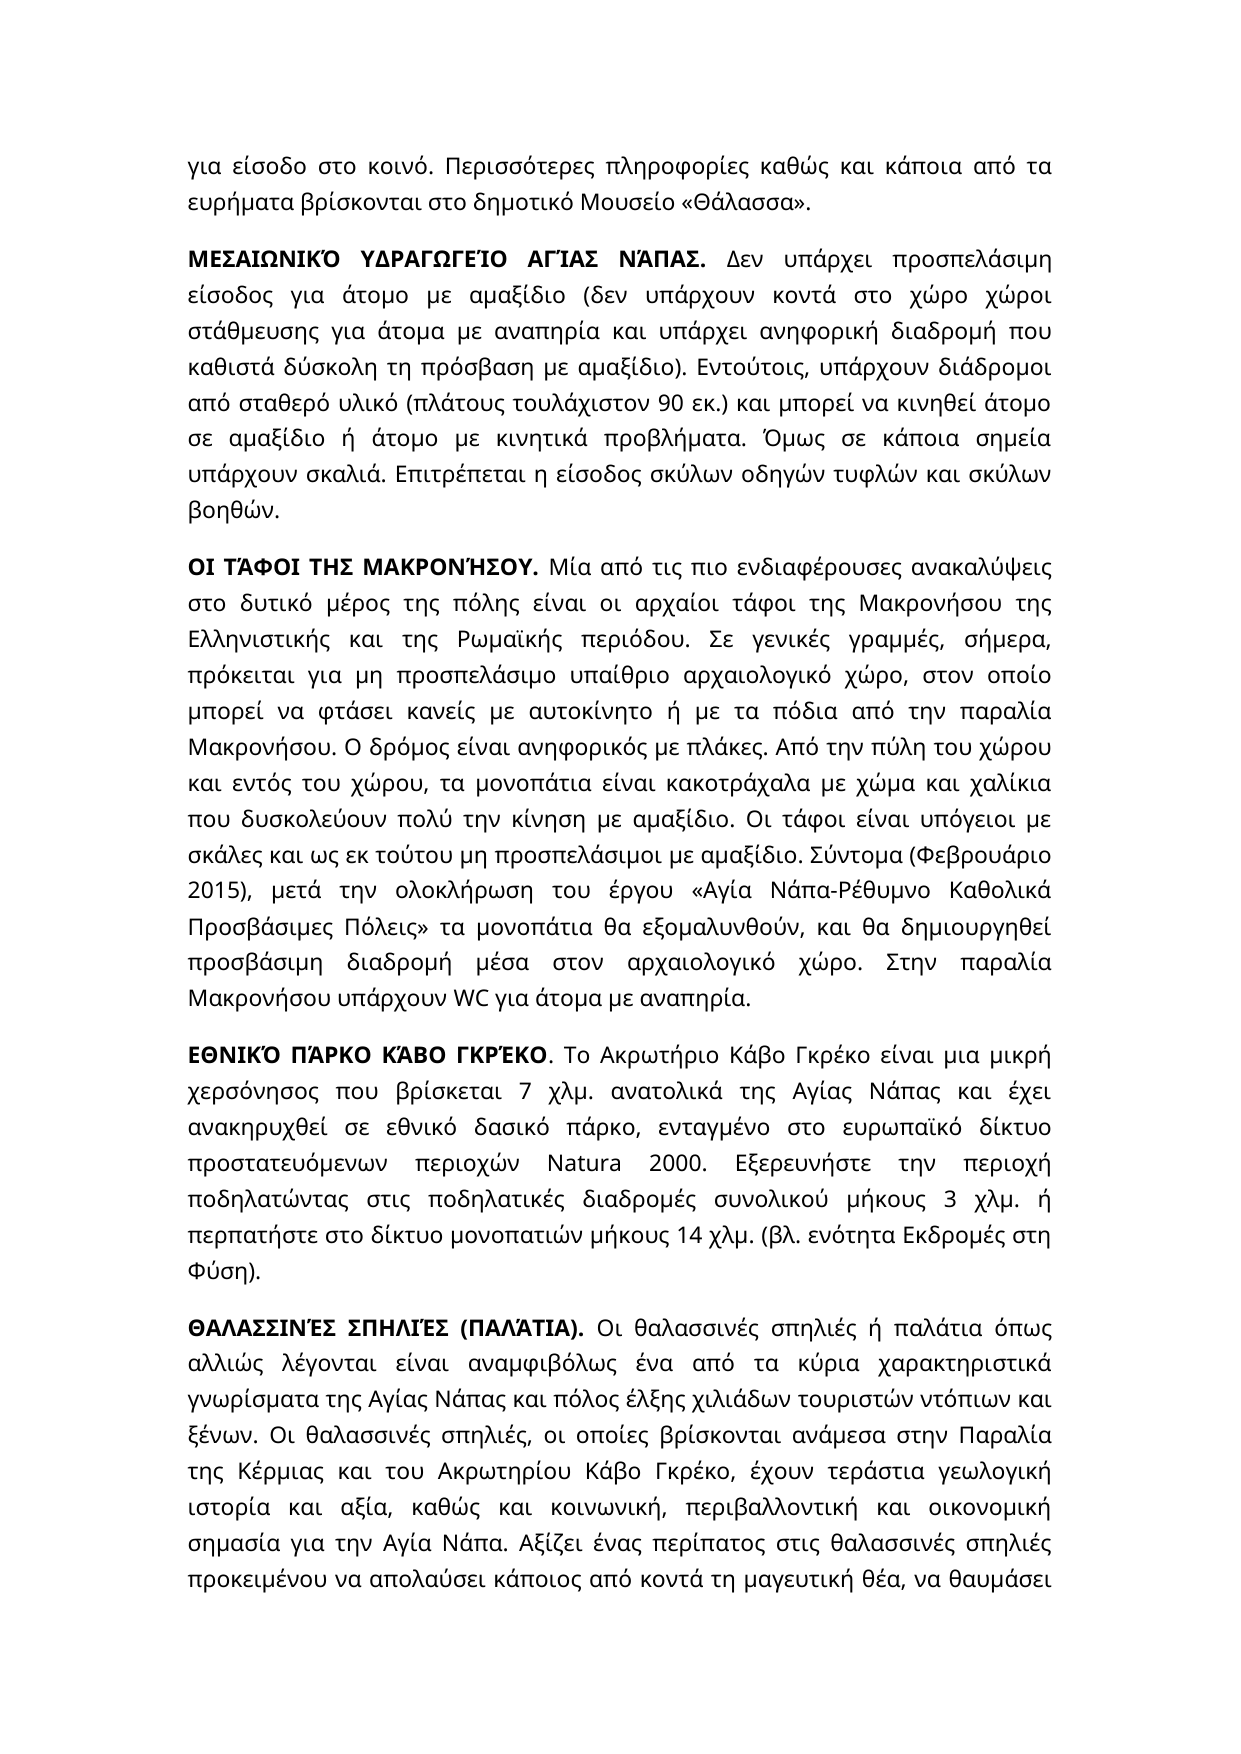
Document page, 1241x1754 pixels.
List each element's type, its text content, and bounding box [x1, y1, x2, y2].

text Οι τάφοι της Μακρονήσου. Μία από τις πιο ενδιαφέρουσες ανακαλύψεις στο δυτικό μέρος της πόλης είναι οι αρχαίοι τάφοι της Μακρονήσου της Ελληνιστικής και της Ρωμαϊκής περιόδου. Σε γενικές γραμμές, σήμερα, πρόκειται για μη προσπελάσιμο υπαίθριο αρχαιολογικό χώρο, στον οποίο μπορεί να φτάσει κανείς με αυτοκίνητο ή με τα πόδια από την παραλία Μακρονήσου. Ο δρόμος είναι ανηφορικός με πλάκες. Από την πύλη του χώρου και εντός του χώρου, τα μονοπάτια είναι κακοτράχαλα με χώμα και χαλίκια που δυσκολεύουν πολύ την κίνηση με αμαξίδιο. Οι τάφοι είναι υπόγειοι με σκάλες και ως εκ τούτου μη προσπελάσιμοι με αμαξίδιο. Σύντομα (Φεβρουάριο 2015), μετά την ολοκλήρωση του έργου «Αγία Νάπα-Ρέθυμνο Καθολικά Προσβάσιμες Πόλεις» τα μονοπάτια θα εξομαλυνθούν, και θα δημιουργηθεί προσβάσιμη διαδρομή μέσα στον αρχαιολογικό χώρο. Στην παραλία Μακρονήσου υπάρχουν WC για άτομα με αναπηρία. [187, 551, 1053, 1013]
text Εθνικό Πάρκο Κάβο Γκρέκο. Το Ακρωτήριο Κάβο Γκρέκο είναι μια μικρή χερσόνησος που βρίσκεται 7 χλμ. ανατολικά της Αγίας Νάπας και έχει ανακηρυχθεί σε εθνικό δασικό πάρκο, ενταγμένο στο ευρωπαϊκό δίκτυο προστατευόμενων περιοχών Νatura 2000. Εξερευνήστε την περιοχή ποδηλατώντας στις ποδηλατικές διαδρομές συνολικού μήκους 3 χλμ. ή περπατήστε στο δίκτυο μονοπατιών μήκους 14 χλμ. (βλ. ενότητα Εκδρομές στη Φύση). [187, 1039, 1053, 1286]
text Θαλασσινές Σπηλιές (Παλάτια). Οι θαλασσινές σπηλιές ή παλάτια όπως αλλιώς λέγονται είναι αναμφιβόλως ένα από τα κύρια χαρακτηριστικά γνωρίσματα της Αγίας Νάπας και πόλος έλξης χιλιάδων τουριστών ντόπιων και ξένων. Οι θαλασσινές σπηλιές, οι οποίες βρίσκονται ανάμεσα στην Παραλία της Κέρμιας και του Ακρωτηρίου Κάβο Γκρέκο, έχουν τεράστια γεωλογική ιστορία και αξία, καθώς και κοινωνική, περιβαλλοντική και οικονομική σημασία για την Αγία Νάπα. Αξίζει ένας περίπατος στις θαλασσινές σπηλιές προκειμένου να απολαύσει κάποιος από κοντά τη μαγευτική θέα, να θαυμάσει [187, 1311, 1053, 1594]
text για είσοδο στο κοινό. Περισσότερες πληροφορίες καθώς και κάποια από τα ευρήματα βρίσκονται στο δημοτικό Μουσείο «Θάλασσα». [187, 150, 1053, 217]
text Μεσαιωνικό Υδραγωγείο Αγίας Νάπας. Δεν υπάρχει προσπελάσιμη είσοδος για άτομο με αμαξίδιο (δεν υπάρχουν κοντά στο χώρο χώροι στάθμευσης για άτομα με αναπηρία και υπάρχει ανηφορική διαδρομή που καθιστά δύσκολη τη πρόσβαση με αμαξίδιο). Εντούτοις, υπάρχουν διάδρομοι από σταθερό υλικό (πλάτους τουλάχιστον 90 εκ.) και μπορεί να κινηθεί άτομο σε αμαξίδιο ή άτομο με κινητικά προβλήματα. Όμως σε κάποια σημεία υπάρχουν σκαλιά. Επιτρέπεται η είσοδος σκύλων οδηγών τυφλών και σκύλων βοηθών. [187, 243, 1053, 526]
